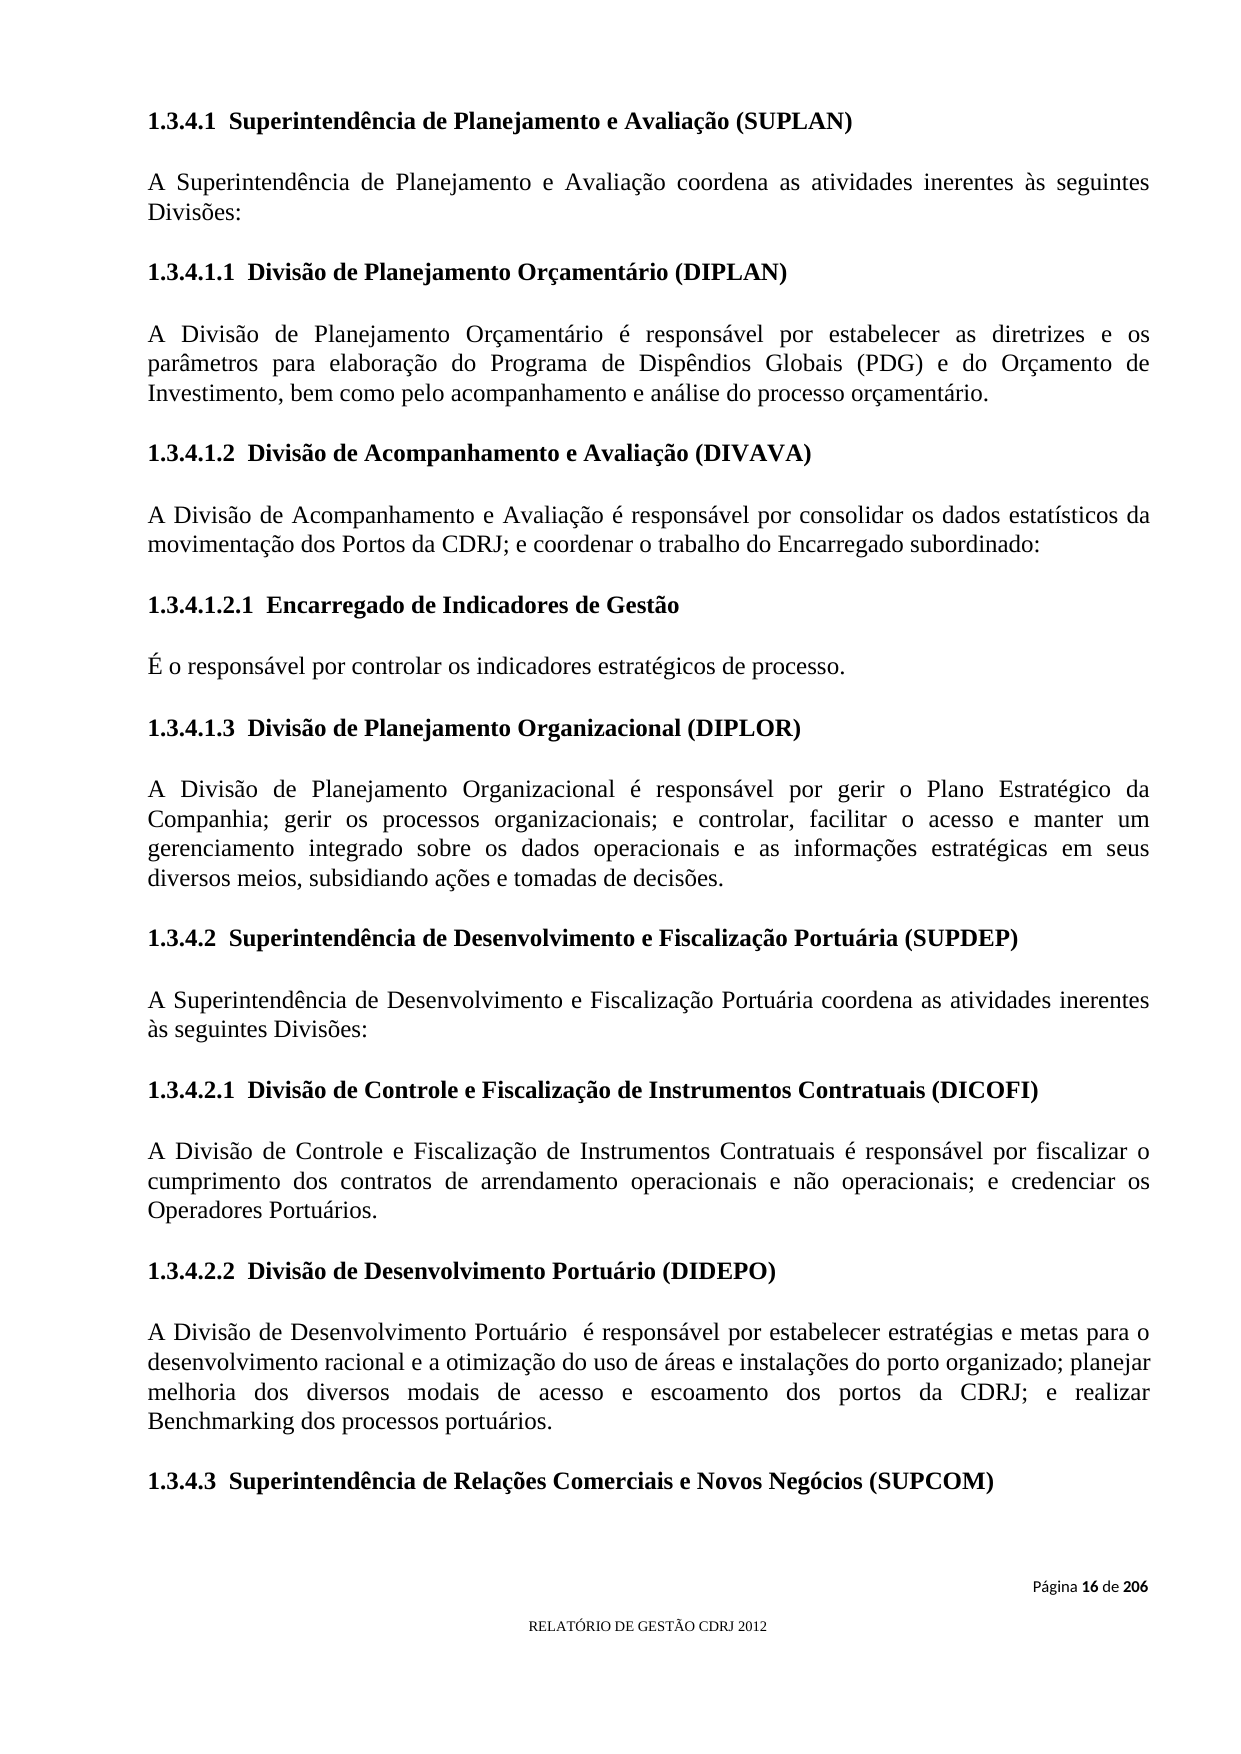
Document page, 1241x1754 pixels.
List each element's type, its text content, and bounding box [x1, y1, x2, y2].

text É o responsável por controlar os indicadores estratégicos de processo. [147, 651, 1151, 680]
text A Superintendência de Desenvolvimento e Fiscalização Portuária coordena as atividades inerentes às seguintes Divisões: [147, 985, 1151, 1043]
text A Divisão de Controle e Fiscalização de Instrumentos Contratuais é responsável por fiscalizar o cumprimento dos contratos de arrendamento operacionais e não operacionais; e credenciar os Operadores Portuários. [147, 1136, 1151, 1224]
text A Divisão de Planejamento Orçamentário é responsável por estabelecer as diretrizes e os parâmetros para elaboração do Programa de Dispêndios Globais (PDG) e do Orçamento de Investimento, bem como pelo acompanhamento e análise do processo orçamentário. [147, 319, 1151, 407]
text 1.3.4.2 Superintendência de Desenvolvimento e Fiscalização Portuária (SUPDEP) [147, 923, 1152, 952]
text A Superintendência de Planejamento e Avaliação coordena as atividades inerentes às seguintes Divisões: [147, 167, 1151, 226]
text 1.3.4.1.2 Divisão de Acompanhamento e Avaliação (DIVAVA) [147, 438, 1152, 467]
text 1.3.4.2.1 Divisão de Controle e Fiscalização de Instrumentos Contratuais (DICOFI) [147, 1075, 1152, 1103]
text 1.3.4.3 Superintendência de Relações Comerciais e Novos Negócios (SUPCOM) [147, 1466, 1152, 1495]
text A Divisão de Planejamento Organizacional é responsável por gerir o Plano Estratégico da Companhia; gerir os processos organizacionais; e controlar, facilitar o acesso e manter um gerenciamento integrado sobre os dados operacionais e as informações estratégicas em seus diversos meios, subsidiando ações e tomadas de decisões. [147, 774, 1151, 892]
text 1.3.4.1.2.1 Encarregado de Indicadores de Gestão [147, 590, 1152, 618]
text A Divisão de Desenvolvimento Portuário é responsável por estabelecer estratégias e metas para o desenvolvimento racional e a otimização do uso de áreas e instalações do porto organizado; planejar melhoria dos diversos modais de acesso e escoamento dos portos da CDRJ; e realizar Benchmarking dos processos portuários. [147, 1317, 1151, 1435]
text A Divisão de Acompanhamento e Avaliação é responsável por consolidar os dados estatísticos da movimentação dos Portos da CDRJ; e coordenar o trabalho do Encarregado subordinado: [147, 500, 1151, 558]
text 1.3.4.1.1 Divisão de Planejamento Orçamentário (DIPLAN) [147, 257, 1152, 286]
text 1.3.4.1.3 Divisão de Planejamento Organizacional (DIPLOR) [147, 713, 1152, 741]
text 1.3.4.2.2 Divisão de Desenvolvimento Portuário (DIDEPO) [147, 1256, 1152, 1284]
text 1.3.4.1 Superintendência de Planejamento e Avaliação (SUPLAN) [147, 106, 1152, 134]
